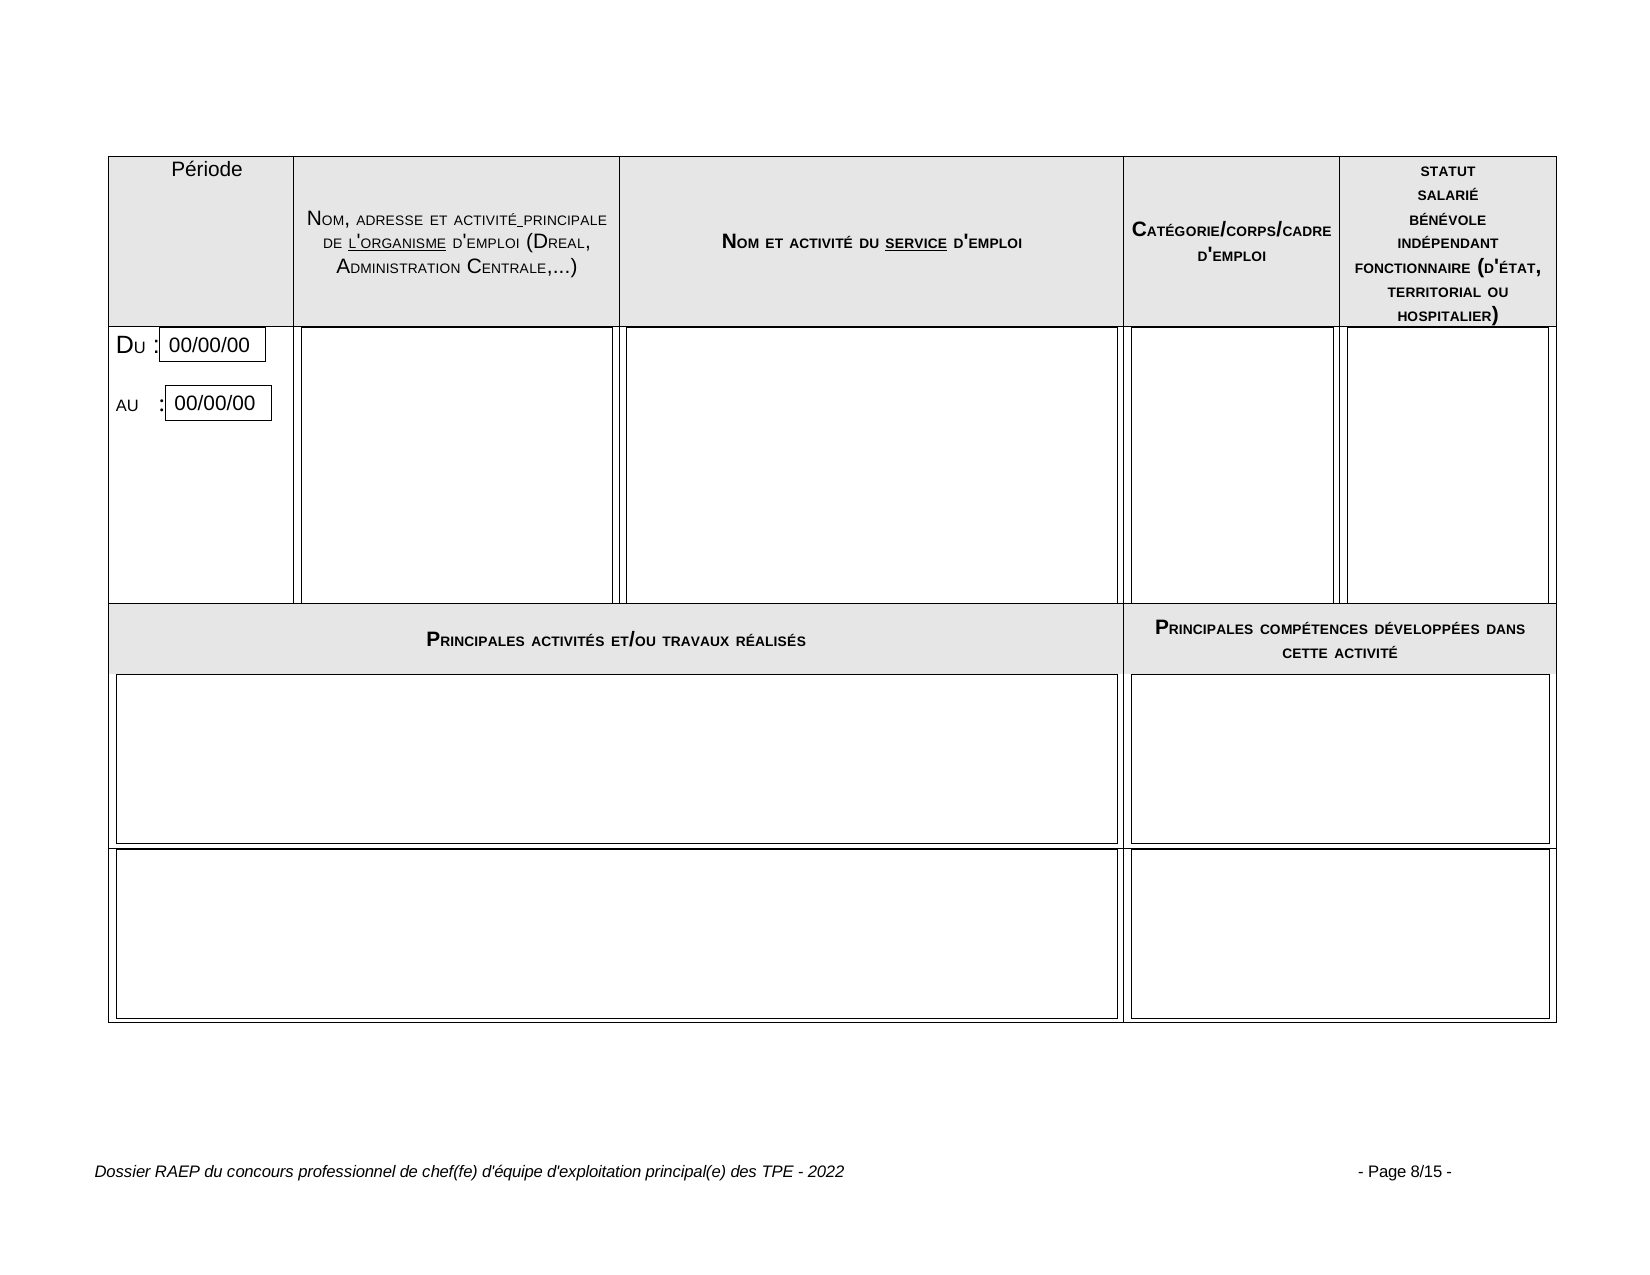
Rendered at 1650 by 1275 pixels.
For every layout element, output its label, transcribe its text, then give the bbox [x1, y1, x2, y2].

table_cell [620, 327, 626, 603]
table_header Nom, adresse et activité principale de l'organisme d'emploi (Dreal, Administration Centrale,...) [294, 157, 619, 326]
table_cell [1124, 674, 1556, 848]
table_cell Principales compétences développées dans cette activité [1124, 604, 1556, 674]
table_cell [1549, 327, 1556, 603]
table_header statut salarié bénévole indépendant fonctionnaire (d'état, territorial ou hospitalier) [1340, 157, 1556, 326]
table_cell [109, 674, 1123, 848]
table_header Catégorie/corps/cadre d'emploi [1124, 157, 1339, 326]
table_cell [613, 327, 619, 603]
table_cell [1124, 327, 1131, 603]
table_cell [109, 849, 1123, 1022]
table_cell Principales activités et/ou travaux réalisés [109, 604, 1123, 674]
table_cell [294, 327, 301, 603]
table_cell [1124, 849, 1556, 1022]
table_cell Du : au : [109, 327, 293, 603]
table_header Nom et activité du service d'emploi [620, 157, 1123, 326]
table_cell [1118, 327, 1123, 603]
table_cell [1334, 327, 1339, 603]
table_header Période [109, 157, 293, 326]
table_cell [1340, 327, 1347, 603]
